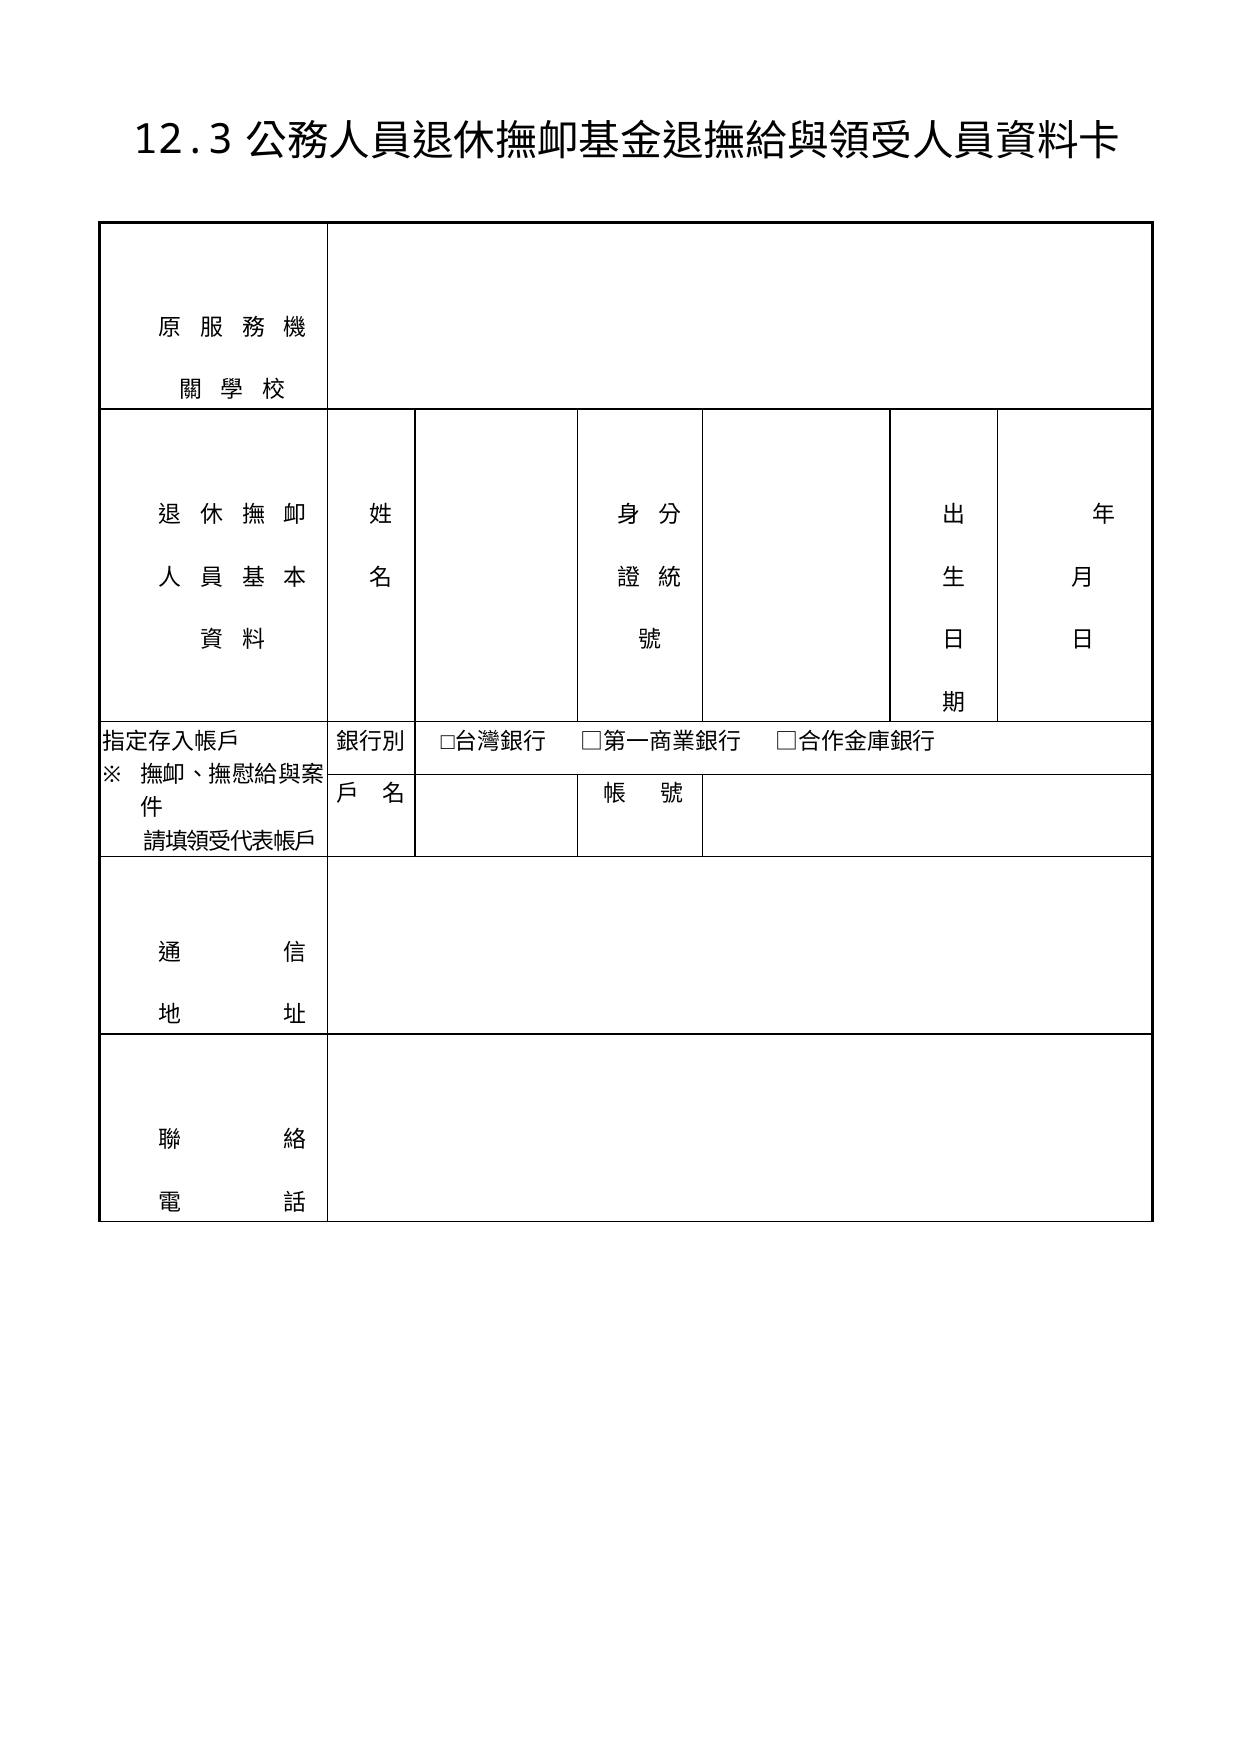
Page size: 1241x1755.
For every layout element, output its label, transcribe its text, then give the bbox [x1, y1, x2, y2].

table_header [328, 224, 1151, 408]
table_cell [328, 857, 1151, 1033]
table_header 原服務機關學校 [101, 224, 327, 408]
table_cell 出生日期 [891, 410, 997, 721]
table_cell [703, 410, 889, 721]
table_cell 身分證統號 [578, 410, 702, 721]
table_cell 聯 絡 電 話 [101, 1035, 327, 1221]
table_cell 通 信 地 址 [101, 857, 327, 1033]
table_cell 指定存入帳戶 撫卹、撫慰給與案件 請填領受代表帳戶 [101, 722, 327, 856]
table_cell □台灣銀行 □第一商業銀行 □合作金庫銀行 [416, 722, 1151, 774]
table_cell [416, 410, 577, 721]
table_cell 帳 號 [578, 775, 702, 856]
table_cell [416, 775, 577, 856]
table_cell [328, 1035, 1151, 1221]
text 12.3公務人員退休撫卹基金退撫給與領受人員資料卡 [99, 96, 1141, 158]
table_cell 年 月 日 [998, 410, 1151, 721]
table_cell 戶 名 [328, 775, 414, 856]
table_cell [703, 775, 1151, 856]
table_cell 銀行別 [328, 722, 414, 774]
table_cell 退休撫卹人員基本資料 [101, 410, 327, 721]
table_cell 姓 名 [328, 410, 414, 721]
